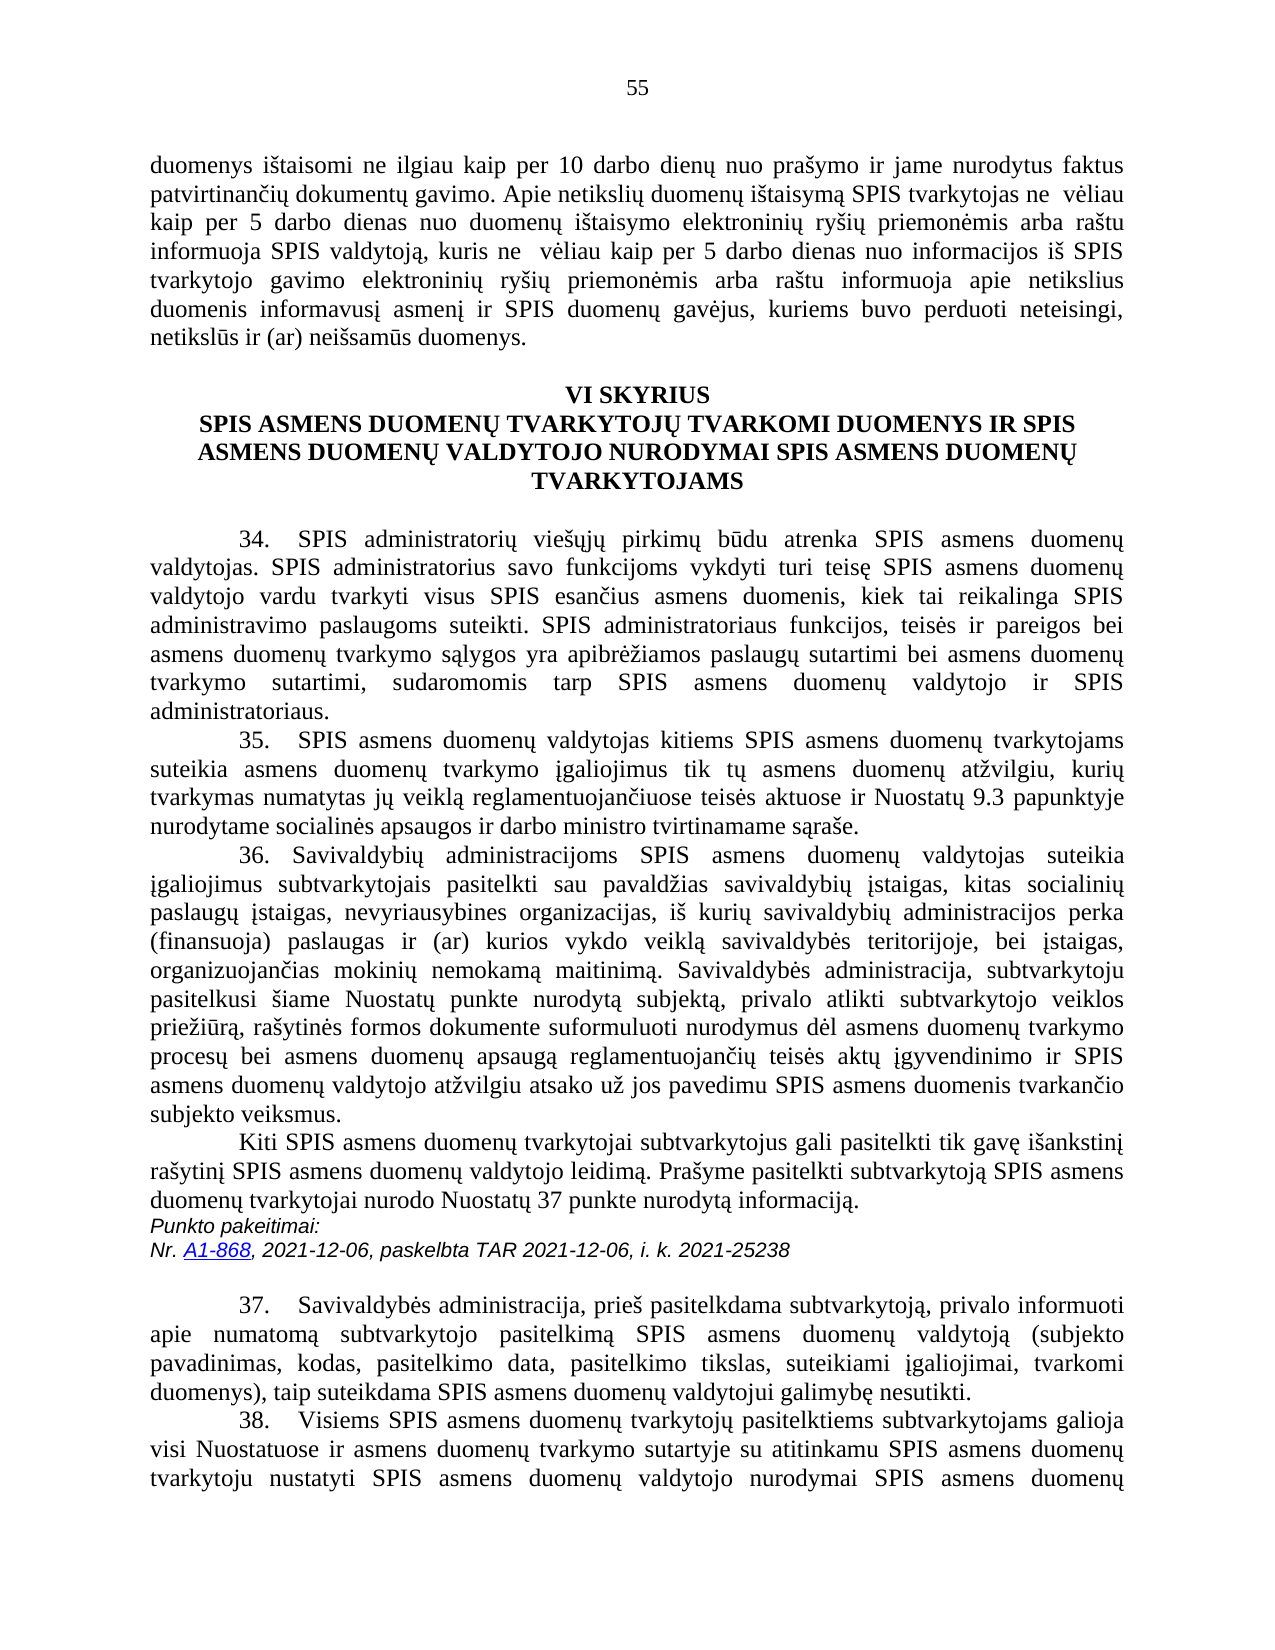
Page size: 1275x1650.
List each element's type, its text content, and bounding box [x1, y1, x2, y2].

text Punkto pakeitimai: [150, 1214, 1125, 1238]
text 35. SPIS asmens duomenų valdytojas kitiems SPIS asmens duomenų tvarkytojams suteikia asmens duomenų tvarkymo įgaliojimus tik tų asmens duomenų atžvilgiu, kurių tvarkymas numatytas jų veiklą reglamentuojančiuose teisės aktuose ir Nuostatų 9.3 papunktyje nurodytame socialinės apsaugos ir darbo ministro tvirtinamame sąraše. [150, 725, 1125, 840]
text duomenys ištaisomi ne ilgiau kaip per 10 darbo dienų nuo prašymo ir jame nurodytus faktus patvirtinančių dokumentų gavimo. Apie netikslių duomenų ištaisymą SPIS tvarkytojas ne vėliau kaip per 5 darbo dienas nuo duomenų ištaisymo elektroninių ryšių priemonėmis arba raštu informuoja SPIS valdytoją, kuris ne vėliau kaip per 5 darbo dienas nuo informacijos iš SPIS tvarkytojo gavimo elektroninių ryšių priemonėmis arba raštu informuoja apie netikslius duomenis informavusį asmenį ir SPIS duomenų gavėjus, kuriems buvo perduoti neteisingi, netikslūs ir (ar) neišsamūs duomenys. [150, 150, 1125, 351]
text 37. Savivaldybės administracija, prieš pasitelkdama subtvarkytoją, privalo informuoti apie numatomą subtvarkytojo pasitelkimą SPIS asmens duomenų valdytoją (subjekto pavadinimas, kodas, pasitelkimo data, pasitelkimo tikslas, suteikiami įgaliojimai, tvarkomi duomenys), taip suteikdama SPIS asmens duomenų valdytojui galimybę nesutikti. [150, 1290, 1125, 1405]
text 34. SPIS administratorių viešųjų pirkimų būdu atrenka SPIS asmens duomenų valdytojas. SPIS administratorius savo funkcijoms vykdyti turi teisę SPIS asmens duomenų valdytojo vardu tvarkyti visus SPIS esančius asmens duomenis, kiek tai reikalinga SPIS administravimo paslaugoms suteikti. SPIS administratoriaus funkcijos, teisės ir pareigos bei asmens duomenų tvarkymo sąlygos yra apibrėžiamos paslaugų sutartimi bei asmens duomenų tvarkymo sutartimi, sudaromomis tarp SPIS asmens duomenų valdytojo ir SPIS administratoriaus. [150, 524, 1125, 725]
text Nr. A1-868, 2021-12-06, paskelbta TAR 2021-12-06, i. k. 2021-25238 [150, 1238, 1125, 1262]
text 38. Visiems SPIS asmens duomenų tvarkytojų pasitelktiems subtvarkytojams galioja visi Nuostatuose ir asmens duomenų tvarkymo sutartyje su atitinkamu SPIS asmens duomenų tvarkytoju nustatyti SPIS asmens duomenų valdytojo nurodymai SPIS asmens duomenų [150, 1405, 1125, 1492]
text VI SKYRIUS [150, 380, 1125, 409]
text Kiti SPIS asmens duomenų tvarkytojai subtvarkytojus gali pasitelkti tik gavę išankstinį rašytinį SPIS asmens duomenų valdytojo leidimą. Prašyme pasitelkti subtvarkytoją SPIS asmens duomenų tvarkytojai nurodo Nuostatų 37 punkte nurodytą informaciją. [150, 1127, 1125, 1214]
text 36. Savivaldybių administracijoms SPIS asmens duomenų valdytojas suteikia įgaliojimus subtvarkytojais pasitelkti sau pavaldžias savivaldybių įstaigas, kitas socialinių paslaugų įstaigas, nevyriausybines organizacijas, iš kurių savivaldybių administracijos perka (finansuoja) paslaugas ir (ar) kurios vykdo veiklą savivaldybės teritorijoje, bei įstaigas, organizuojančias mokinių nemokamą maitinimą. Savivaldybės administracija, subtvarkytoju pasitelkusi šiame Nuostatų punkte nurodytą subjektą, privalo atlikti subtvarkytojo veiklos priežiūrą, rašytinės formos dokumente suformuluoti nurodymus dėl asmens duomenų tvarkymo procesų bei asmens duomenų apsaugą reglamentuojančių teisės aktų įgyvendinimo ir SPIS asmens duomenų valdytojo atžvilgiu atsako už jos pavedimu SPIS asmens duomenis tvarkančio subjekto veiksmus. [150, 840, 1125, 1127]
text SPIS ASMENS DUOMENŲ TVARKYTOJŲ TVARKOMI DUOMENYS IR SPIS ASMENS DUOMENŲ VALDYTOJO NURODYMAI SPIS ASMENS DUOMENŲ TVARKYTOJAMS [150, 409, 1125, 495]
